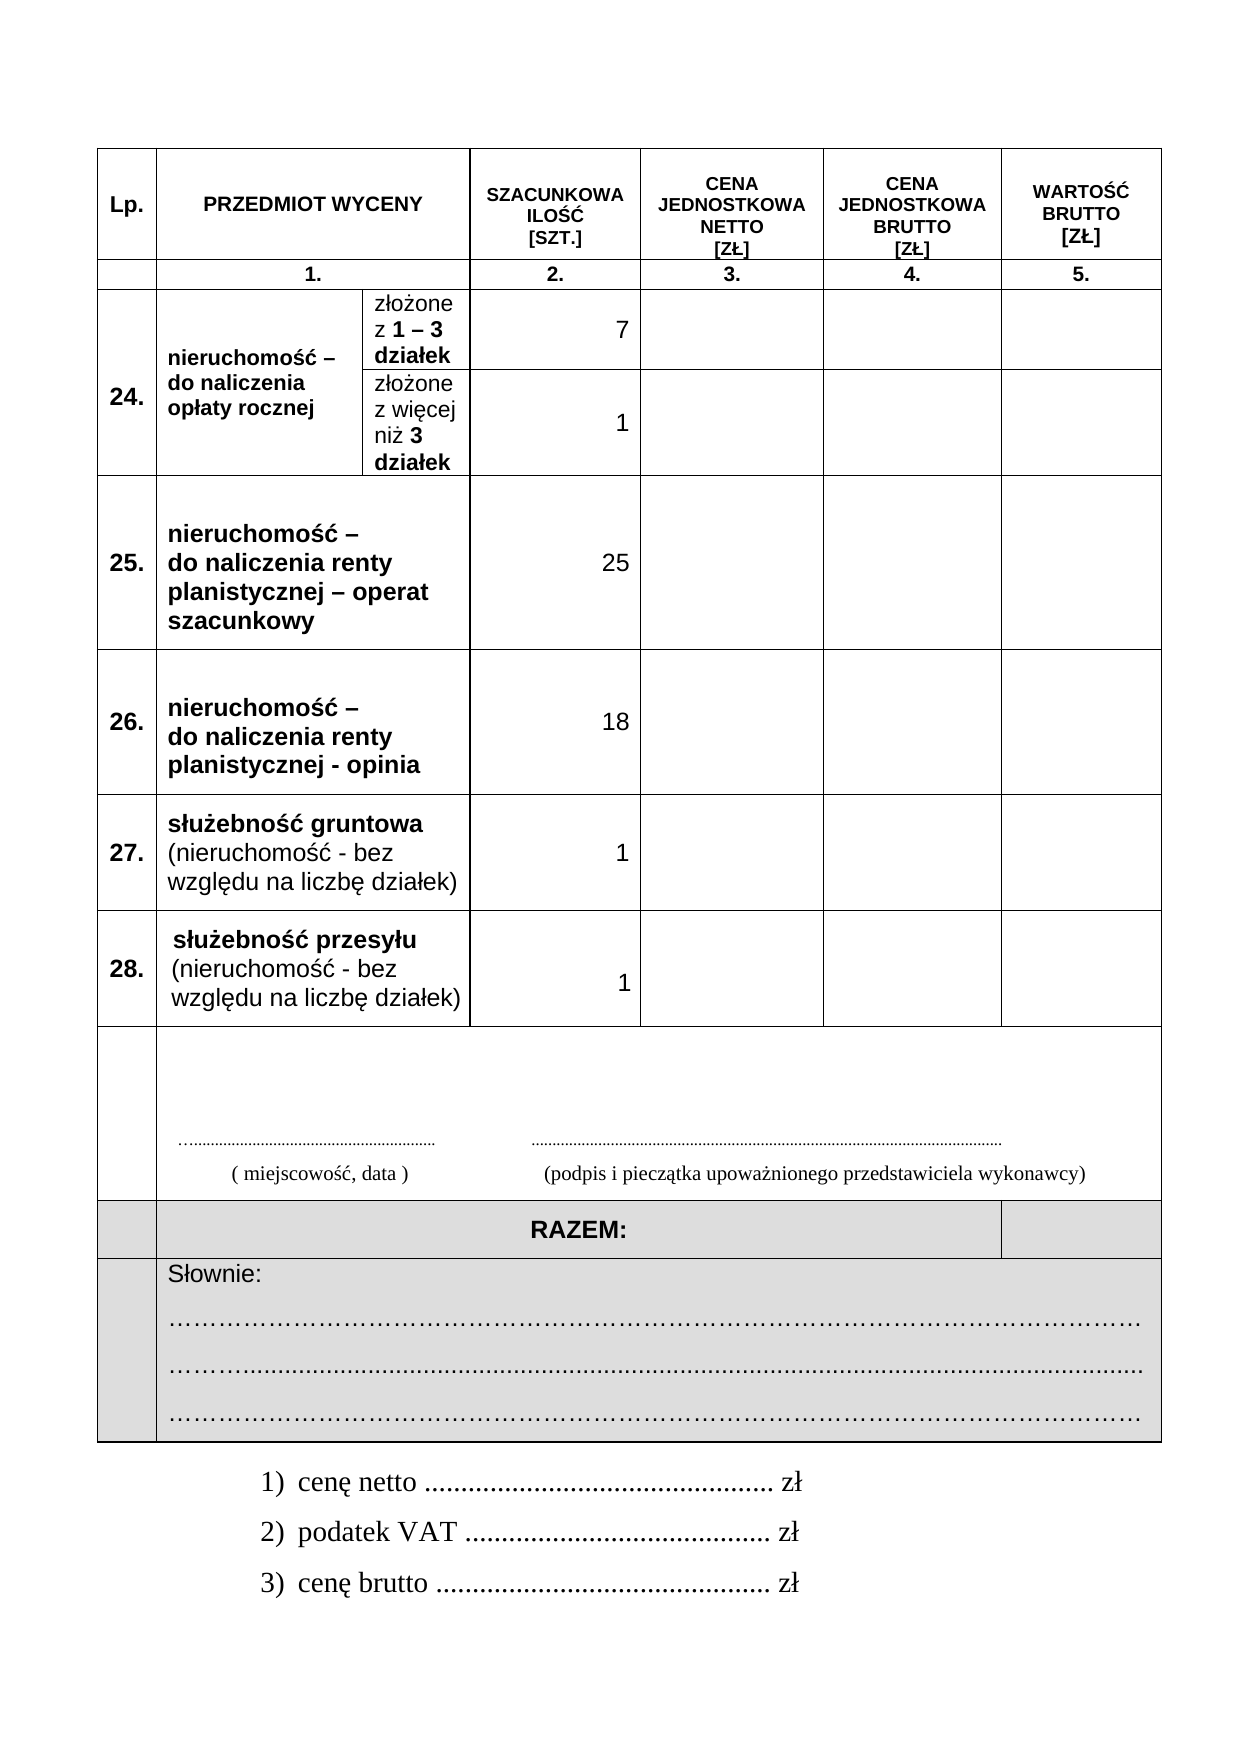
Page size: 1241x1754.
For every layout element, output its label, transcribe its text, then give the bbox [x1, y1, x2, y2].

table_cell 3. [641, 260, 823, 289]
table_header SZACUNKOWA ILOŚĆ [SZT.] [471, 149, 640, 259]
table_cell [1002, 476, 1161, 649]
table_cell [1002, 290, 1161, 369]
table_cell 1 [471, 911, 640, 1026]
table_cell 4. [824, 260, 1001, 289]
table_header CENA JEDNOSTKOWA BRUTTO [ZŁ] [824, 149, 1001, 259]
table_header CENA JEDNOSTKOWA NETTO [ZŁ] [641, 149, 823, 259]
table_cell 25 [471, 476, 640, 649]
table_cell [641, 370, 823, 475]
list podatek VAT .......................................... zł [260, 1514, 1093, 1548]
table_cell 7 [471, 290, 640, 369]
table_cell [98, 1259, 156, 1441]
table_cell [1002, 370, 1161, 475]
table_cell [641, 795, 823, 909]
table_cell [641, 650, 823, 793]
table_cell [824, 370, 1001, 475]
table_cell [824, 650, 1001, 793]
table_cell nieruchomość – do naliczenia opłaty rocznej [157, 290, 362, 475]
table_cell ….......................................................... ................................................................................................................. ( miejscowość, data ) (podpis i pieczątka upoważnionego przedstawiciela wykonawcy) [157, 1027, 1161, 1200]
table_cell [824, 290, 1001, 369]
table_cell [98, 1201, 156, 1258]
table_cell 1 [471, 370, 640, 475]
table_cell [1002, 1201, 1161, 1258]
table_cell nieruchomość – do naliczenia renty planistycznej – operat szacunkowy [157, 476, 469, 649]
table_cell 5. [1002, 260, 1161, 289]
table_cell 27. [98, 795, 156, 909]
table_cell Słownie: ……………………………………………………………………………………………………… ……….................................................................................................................................. ……………………………………………………………………………………………………… [157, 1259, 1161, 1441]
table_cell 26. [98, 650, 156, 793]
table_cell [641, 290, 823, 369]
table_cell [1002, 650, 1161, 793]
table_cell 1 [471, 795, 640, 909]
table_cell złożone z 1 – 3 działek [363, 290, 469, 369]
table_cell 28. [98, 911, 156, 1026]
table_cell [641, 476, 823, 649]
table_cell [1002, 911, 1161, 1026]
table_cell 25. [98, 476, 156, 649]
table_cell 18 [471, 650, 640, 793]
list cenę netto ................................................ zł [260, 1464, 1093, 1498]
table_cell złożone z więcej niż 3 działek [363, 370, 469, 475]
table_cell 1. [157, 260, 469, 289]
table_header WARTOŚĆ BRUTTO [ZŁ] [1002, 149, 1161, 259]
table_cell służebność gruntowa (nieruchomość - bez względu na liczbę działek) [157, 795, 469, 909]
table_cell [824, 911, 1001, 1026]
table_cell [824, 476, 1001, 649]
table_header Lp. [98, 149, 156, 259]
table_cell [98, 260, 156, 289]
table_cell nieruchomość – do naliczenia renty planistycznej - opinia [157, 650, 469, 793]
table_header PRZEDMIOT WYCENY [157, 149, 469, 259]
table_cell [824, 795, 1001, 909]
table_cell RAZEM: [157, 1201, 1001, 1258]
table_cell służebność przesyłu (nieruchomość - bez względu na liczbę działek) [157, 911, 469, 1026]
list cenę brutto .............................................. zł [260, 1565, 1093, 1598]
table_cell [1002, 795, 1161, 909]
table_cell [641, 911, 823, 1026]
table_cell [98, 1027, 156, 1200]
table_cell 2. [471, 260, 640, 289]
table_cell 24. [98, 290, 156, 475]
